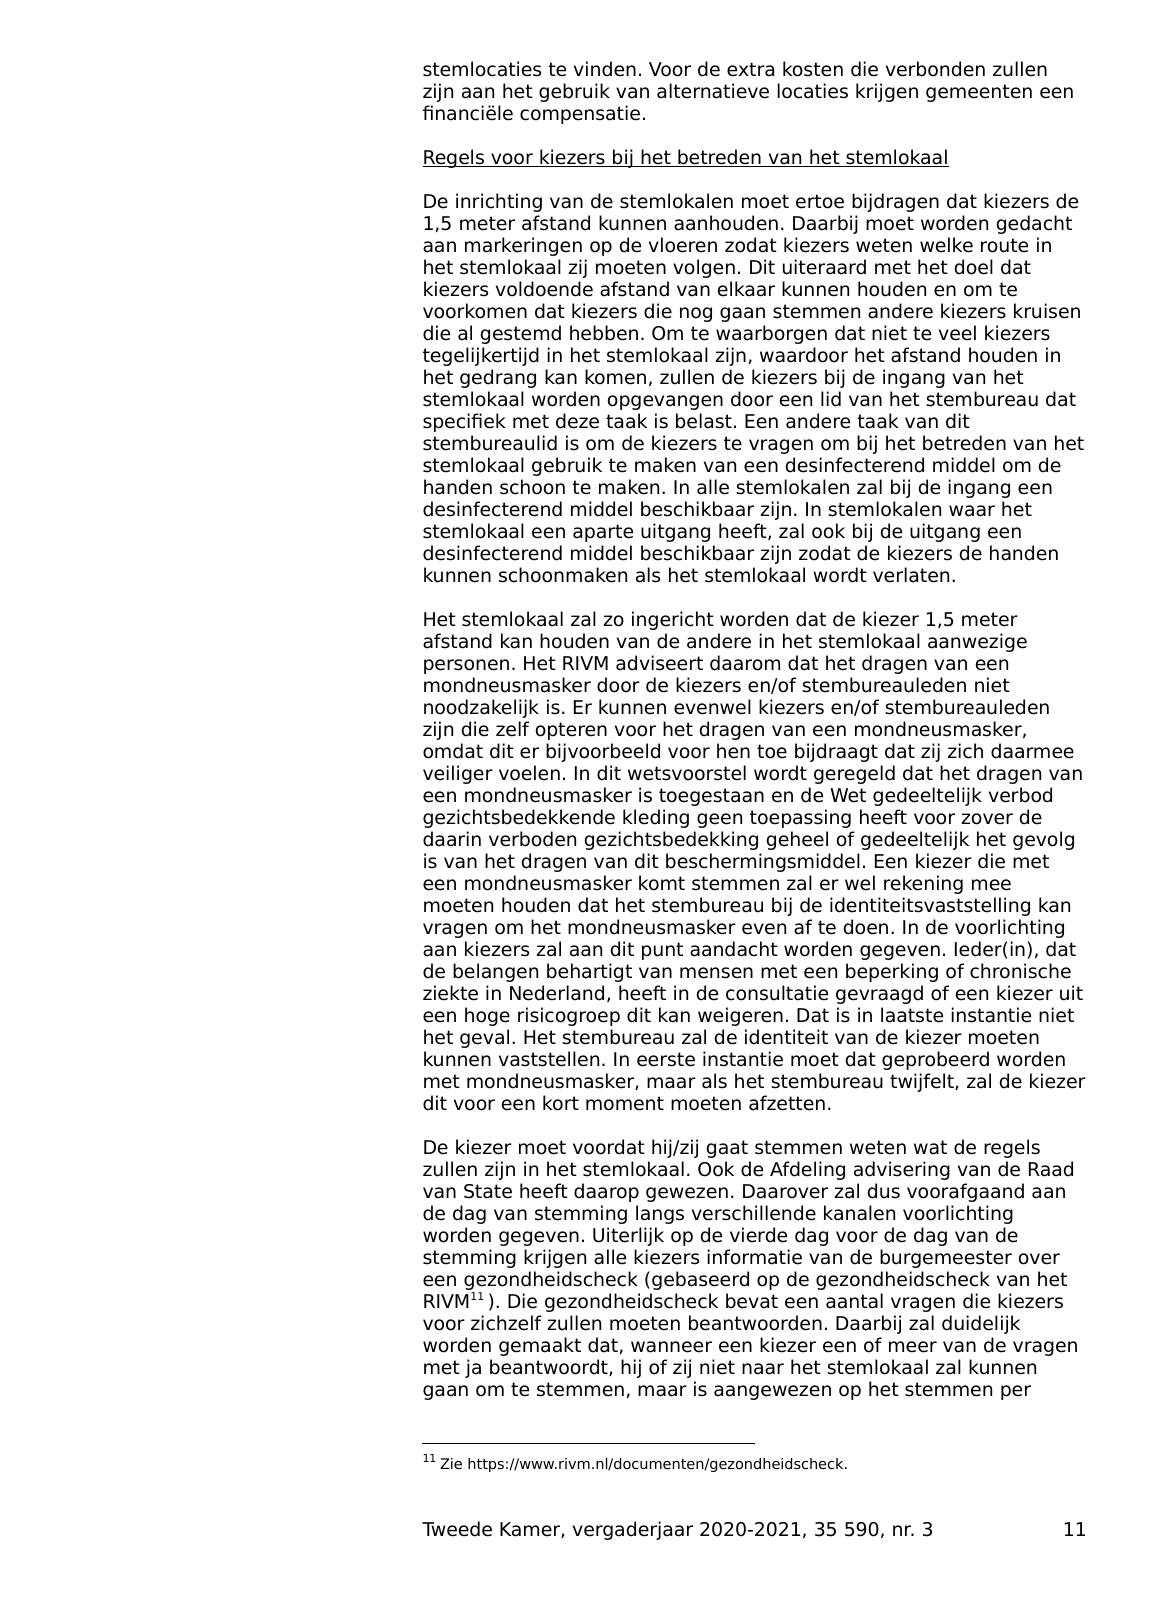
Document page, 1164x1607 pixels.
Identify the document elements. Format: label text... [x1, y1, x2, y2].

text Het stemlokaal zal zo ingericht worden dat de kiezer 1,5 meter afstand kan houden van de andere in het stemlokaal aanwezige personen. Het RIVM adviseert daarom dat het dragen van een mondneusmasker door de kiezers en/of stembureauleden niet noodzakelijk is. Er kunnen evenwel kiezers en/of stembureauleden zijn die zelf opteren voor het dragen van een mondneusmasker, omdat dit er bijvoorbeeld voor hen toe bijdraagt dat zij zich daarmee veiliger voelen. In dit wetsvoorstel wordt geregeld dat het dragen van een mondneusmasker is toegestaan en de Wet gedeeltelijk verbod gezichtsbedekkende kleding geen toepassing heeft voor zover de daarin verboden gezichtsbedekking geheel of gedeeltelijk het gevolg is van het dragen van dit beschermingsmiddel. Een kiezer die met een mondneusmasker komt stemmen zal er wel rekening mee moeten houden dat het stembureau bij de identiteitsvaststelling kan vragen om het mondneusmasker even af te doen. In de voorlichting aan kiezers zal aan dit punt aandacht worden gegeven. Ieder(in), dat de belangen behartigt van mensen met een beperking of chronische ziekte in Nederland, heeft in de consultatie gevraagd of een kiezer uit een hoge risicogroep dit kan weigeren. Dat is in laatste instantie niet het geval. Het stembureau zal de identiteit van de kiezer moeten kunnen vaststellen. In eerste instantie moet dat geprobeerd worden met mondneusmasker, maar als het stembureau twijfelt, zal de kiezer dit voor een kort moment moeten afzetten. [422, 609, 1087, 1115]
text De kiezer moet voordat hij/zij gaat stemmen weten wat de regels zullen zijn in het stemlokaal. Ook de Afdeling advisering van de Raad van State heeft daarop gewezen. Daarover zal dus voorafgaand aan de dag van stemming langs verschillende kanalen voorlichting worden gegeven. Uiterlijk op de vierde dag voor de dag van de stemming krijgen alle kiezers informatie van de burgemeester over een gezondheidscheck (gebaseerd op de gezondheidscheck van het RIVM). Die gezondheidscheck bevat een aantal vragen die kiezers voor zichzelf zullen moeten beantwoorden. Daarbij zal duidelijk worden gemaakt dat, wanneer een kiezer een of meer van de vragen met ja beantwoordt, hij of zij niet naar het stemlokaal zal kunnen gaan om te stemmen, maar is aangewezen op het stemmen per [422, 1137, 1087, 1401]
text Zie https://www.rivm.nl/documenten/gezondheidscheck. [422, 1452, 1087, 1474]
text De inrichting van de stemlokalen moet ertoe bijdragen dat kiezers de 1,5 meter afstand kunnen aanhouden. Daarbij moet worden gedacht aan markeringen op de vloeren zodat kiezers weten welke route in het stemlokaal zij moeten volgen. Dit uiteraard met het doel dat kiezers voldoende afstand van elkaar kunnen houden en om te voorkomen dat kiezers die nog gaan stemmen andere kiezers kruisen die al gestemd hebben. Om te waarborgen dat niet te veel kiezers tegelijkertijd in het stemlokaal zijn, waardoor het afstand houden in het gedrang kan komen, zullen de kiezers bij de ingang van het stemlokaal worden opgevangen door een lid van het stembureau dat specifiek met deze taak is belast. Een andere taak van dit stembureaulid is om de kiezers te vragen om bij het betreden van het stemlokaal gebruik te maken van een desinfecterend middel om de handen schoon te maken. In alle stemlokalen zal bij de ingang een desinfecterend middel beschikbaar zijn. In stemlokalen waar het stemlokaal een aparte uitgang heeft, zal ook bij de uitgang een desinfecterend middel beschikbaar zijn zodat de kiezers de handen kunnen schoonmaken als het stemlokaal wordt verlaten. [422, 191, 1087, 587]
text stemlocaties te vinden. Voor de extra kosten die verbonden zullen zijn aan het gebruik van alternatieve locaties krijgen gemeenten een financiële compensatie. [422, 59, 1087, 125]
subtitle Regels voor kiezers bij het betreden van het stemlokaal [422, 147, 1087, 169]
